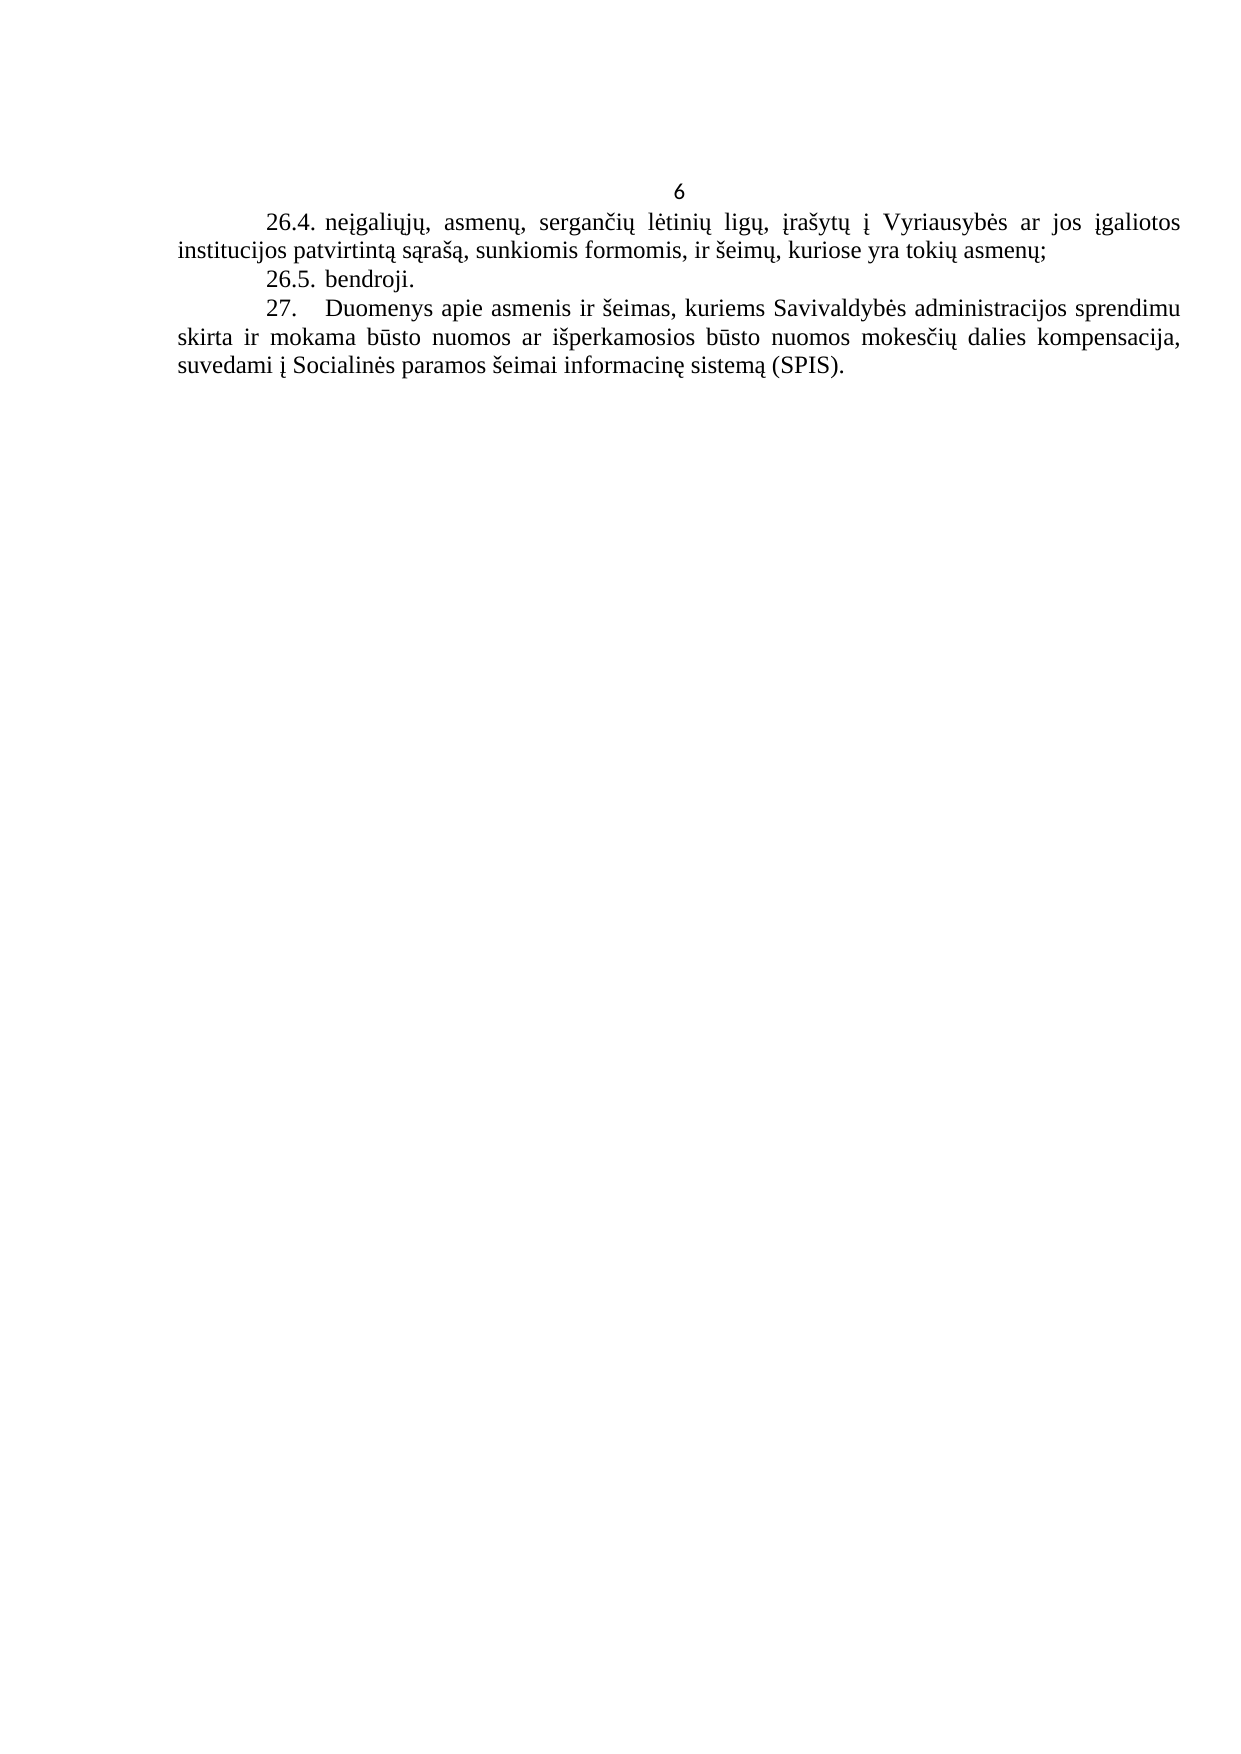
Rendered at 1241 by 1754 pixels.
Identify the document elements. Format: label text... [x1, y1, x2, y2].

text 26.5. bendroji. [177, 264, 1181, 293]
text 26.4. neįgaliųjų, asmenų, sergančių lėtinių ligų, įrašytų į Vyriausybės ar jos įgaliotos institucijos patvirtintą sąrašą, sunkiomis formomis, ir šeimų, kuriose yra tokių asmenų; [177, 207, 1181, 264]
text 27. Duomenys apie asmenis ir šeimas, kuriems Savivaldybės administracijos sprendimu skirta ir mokama būsto nuomos ar išperkamosios būsto nuomos mokesčių dalies kompensacija, suvedami į Socialinės paramos šeimai informacinę sistemą (SPIS). [177, 293, 1181, 379]
